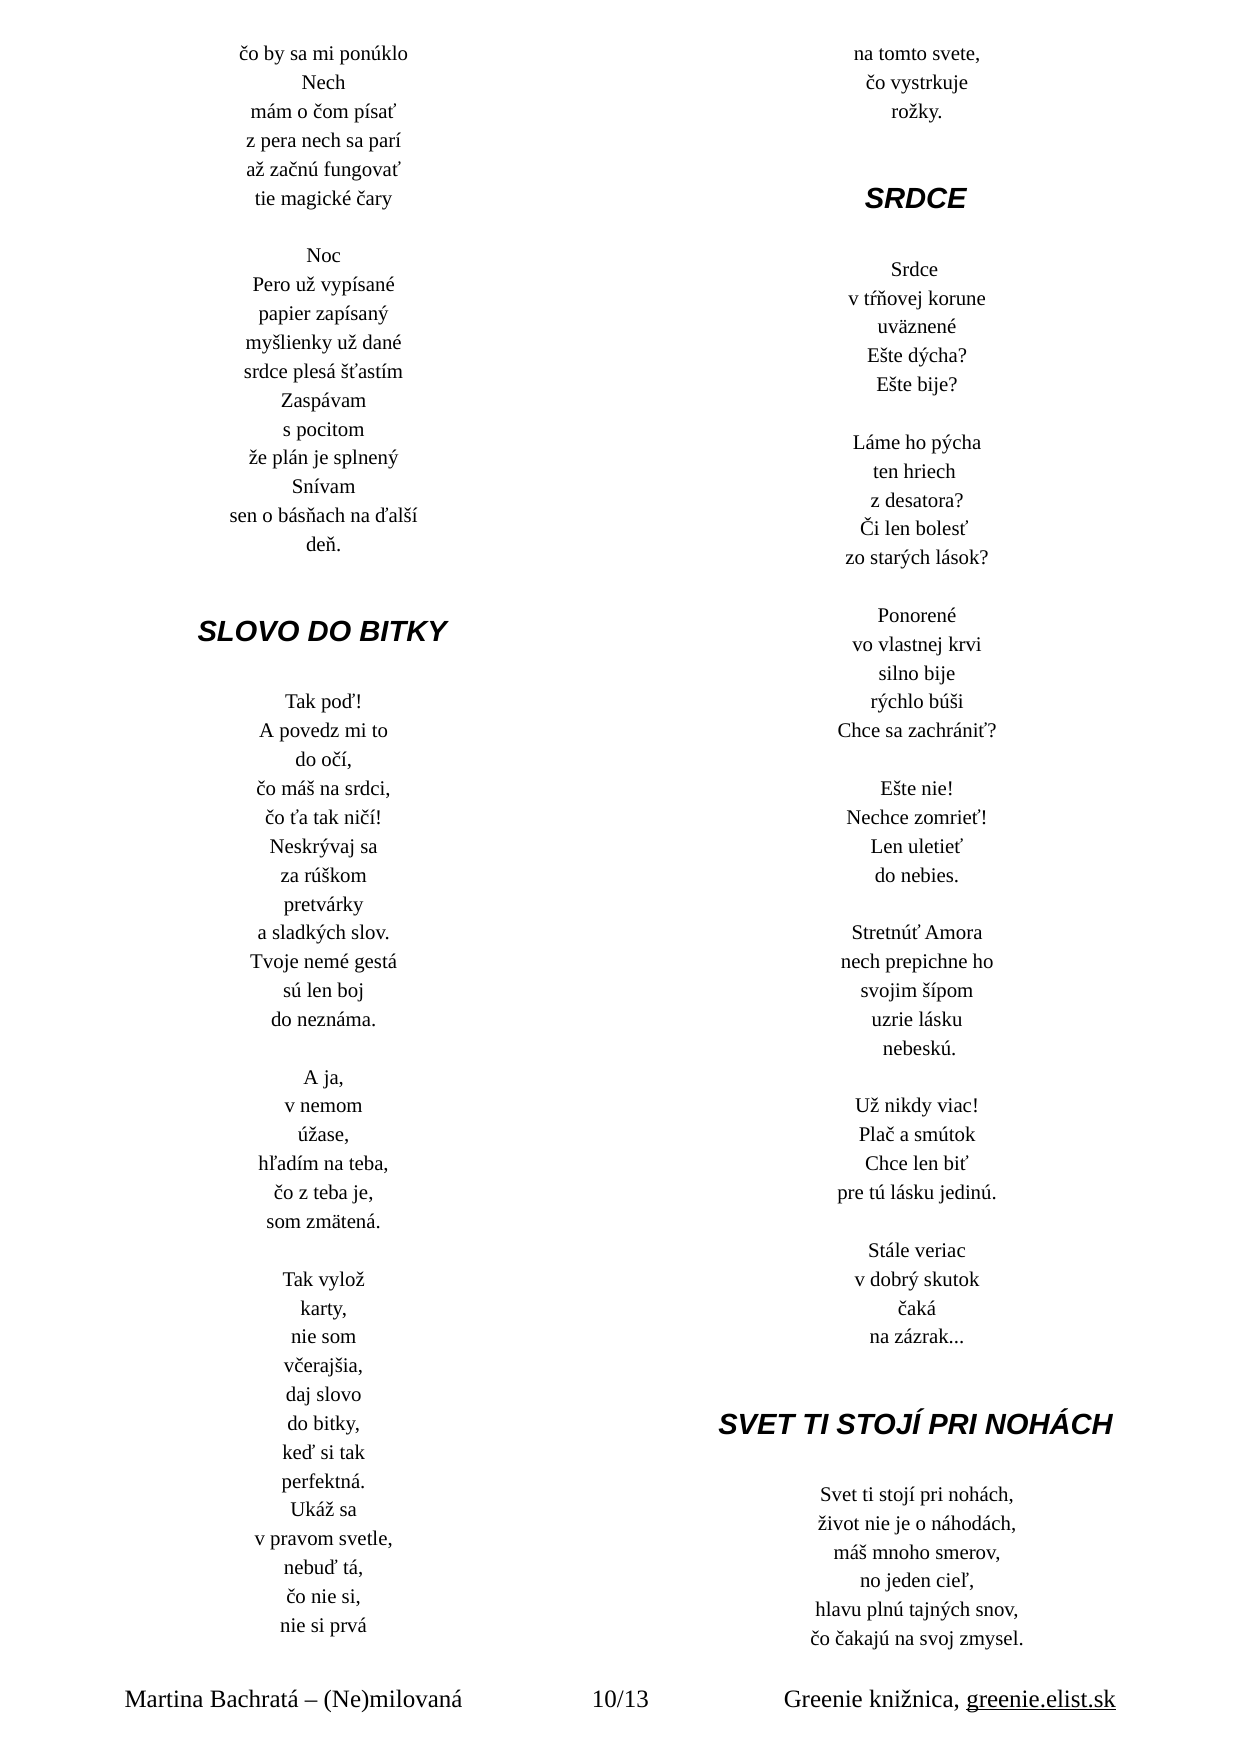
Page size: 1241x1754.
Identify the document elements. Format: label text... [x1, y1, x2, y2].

text z pera nech sa parí [41, 128, 605, 152]
text svojim šípom [635, 978, 1199, 1002]
text život nie je o náhodách, [635, 1511, 1199, 1535]
text mám o čom písať [41, 99, 605, 123]
text tie magické čary [41, 186, 605, 210]
text a sladkých slov. [41, 920, 605, 944]
text sú len boj [41, 978, 605, 1002]
text Láme ho pýcha [635, 430, 1199, 454]
text Tak poď! [41, 689, 605, 713]
text čo ťa tak ničí! [41, 805, 605, 829]
text Ešte dýcha? [635, 343, 1199, 367]
text čo čakajú na svoj zmysel. [635, 1626, 1199, 1650]
text hlavu plnú tajných snov, [635, 1597, 1199, 1621]
text vo vlastnej krvi [635, 632, 1199, 656]
text Noc [41, 243, 605, 267]
text čo z teba je, [41, 1180, 605, 1204]
text Snívam [41, 474, 605, 498]
text Pero už vypísané [41, 272, 605, 296]
text čo máš na srdci, [41, 776, 605, 800]
text hľadím na teba, [41, 1151, 605, 1175]
text Ponorené [635, 603, 1199, 627]
text do nebies. [635, 863, 1199, 887]
text čo by sa mi ponúklo [41, 41, 605, 65]
text Len uletieť [635, 834, 1199, 858]
text no jeden cieľ, [635, 1568, 1199, 1592]
text som zmätená. [41, 1209, 605, 1233]
text srdce plesá šťastím [41, 359, 605, 383]
text v pravom svetle, [41, 1526, 605, 1550]
text pretvárky [41, 891, 605, 916]
text Svet ti stojí pri nohách, [635, 1482, 1199, 1506]
text včerajšia, [41, 1353, 605, 1377]
text Nechce zomrieť! [635, 805, 1199, 829]
text nie som [41, 1324, 605, 1348]
text rožky. [635, 99, 1199, 123]
text perfektná. [41, 1468, 605, 1493]
text uzrie lásku [635, 1007, 1199, 1031]
text karty, [41, 1295, 605, 1319]
text sen o básňach na ďalší [41, 503, 605, 527]
text Plač a smútok [635, 1122, 1199, 1146]
text že plán je splnený [41, 445, 605, 469]
text v dobrý skutok [635, 1267, 1199, 1291]
subtitle SRDCE [635, 182, 1199, 215]
text až začnú fungovať [41, 157, 605, 181]
text deň. [41, 532, 605, 556]
subtitle SLOVO DO BITKY [41, 614, 605, 648]
text rýchlo búši [635, 689, 1199, 713]
text s pocitom [41, 416, 605, 441]
text Už nikdy viac! [635, 1093, 1199, 1117]
text z desatora? [635, 487, 1199, 512]
text Ukáž sa [41, 1497, 605, 1521]
text do bitky, [41, 1411, 605, 1435]
text Stále veriac [635, 1238, 1199, 1262]
text do neznáma. [41, 1007, 605, 1031]
text Neskrývaj sa [41, 834, 605, 858]
text nech prepichne ho [635, 949, 1199, 973]
text pre tú lásku jedinú. [635, 1180, 1199, 1204]
text čo vystrkuje [635, 70, 1199, 94]
text na tomto svete, [635, 41, 1199, 65]
text uväznené [635, 314, 1199, 338]
text na zázrak... [635, 1324, 1199, 1348]
text v nemom [41, 1093, 605, 1117]
text nie si prvá [41, 1613, 605, 1637]
text Tvoje nemé gestá [41, 949, 605, 973]
text keď si tak [41, 1440, 605, 1464]
text Tak vylož [41, 1267, 605, 1291]
text do očí, [41, 747, 605, 771]
text Stretnúť Amora [635, 920, 1199, 944]
text A povedz mi to [41, 718, 605, 742]
text Chce sa zachrániť? [635, 718, 1199, 742]
text Ešte nie! [635, 776, 1199, 800]
subtitle SVET TI STOJÍ PRI NOHÁCH [635, 1407, 1199, 1440]
text v tŕňovej korune [635, 286, 1199, 309]
text papier zapísaný [41, 301, 605, 325]
text čo nie si, [41, 1584, 605, 1608]
text úžase, [41, 1122, 605, 1146]
text ten hriech [635, 459, 1199, 483]
text nebuď tá, [41, 1555, 605, 1579]
text silno bije [635, 661, 1199, 685]
text Zaspávam [41, 388, 605, 412]
text nebeskú. [635, 1036, 1199, 1060]
text Nech [41, 70, 605, 94]
text zo starých lások? [635, 545, 1199, 569]
text za rúškom [41, 863, 605, 887]
text daj slovo [41, 1382, 605, 1406]
text A ja, [41, 1064, 605, 1089]
text čaká [635, 1295, 1199, 1319]
text Či len bolesť [635, 516, 1199, 540]
text Chce len biť [635, 1151, 1199, 1175]
text Srdce [635, 257, 1199, 281]
text myšlienky už dané [41, 330, 605, 354]
text Ešte bije? [635, 372, 1199, 396]
text máš mnoho smerov, [635, 1539, 1199, 1564]
